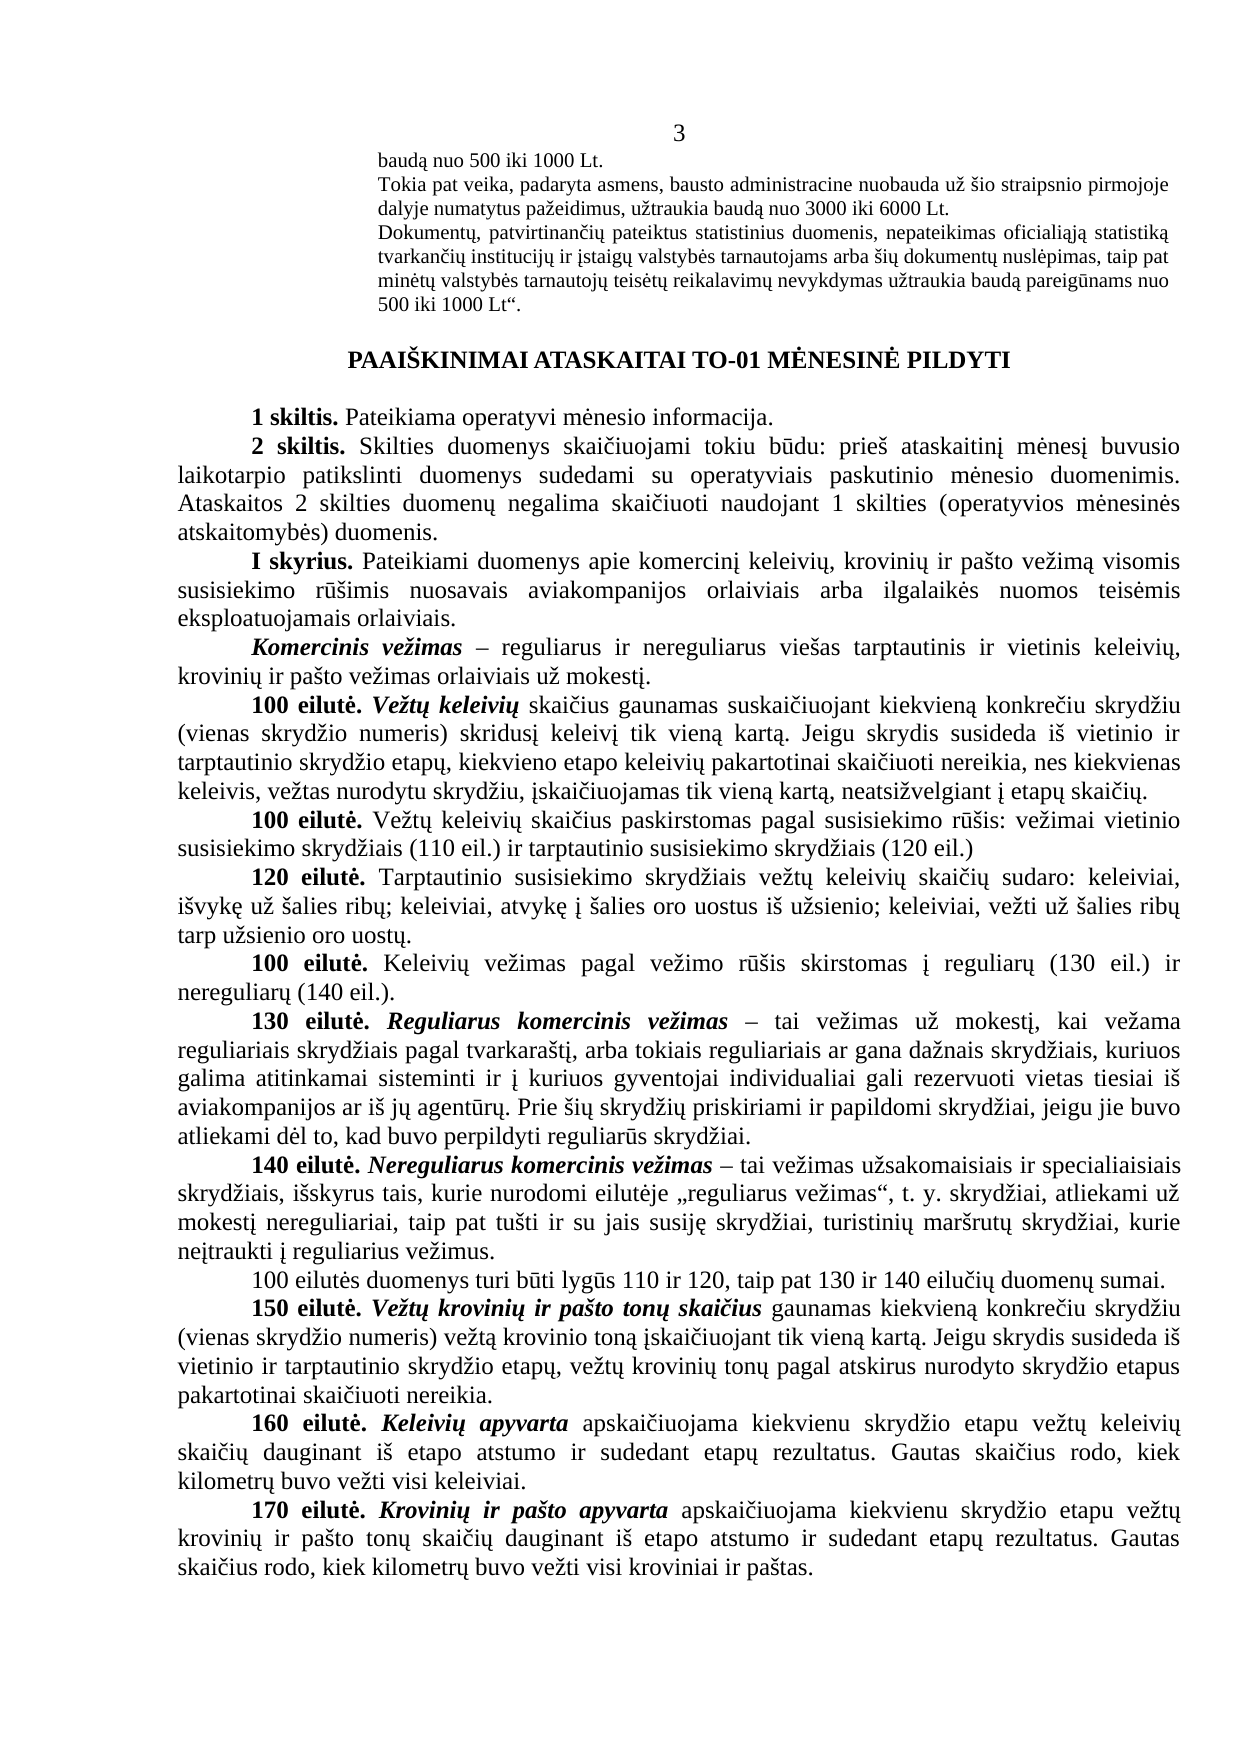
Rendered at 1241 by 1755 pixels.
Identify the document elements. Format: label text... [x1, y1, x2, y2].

text 1 skiltis. Pateikiama operatyvi mėnesio informacija. [177, 402, 1181, 431]
text PAAIŠKINIMAI ATASKAITAI TO-01 MĖNESINĖ PILDYTI [177, 345, 1181, 373]
text 150 eilutė. Vežtų krovinių ir pašto tonų skaičius gaunamas kiekvieną konkrečiu skrydžiu (vienas skrydžio numeris) vežtą krovinio toną įskaičiuojant tik vieną kartą. Jeigu skrydis susideda iš vietinio ir tarptautinio skrydžio etapų, vežtų krovinių tonų pagal atskirus nurodyto skrydžio etapus pakartotinai skaičiuoti nereikia. [177, 1293, 1181, 1408]
text 100 eilutė. Vežtų keleivių skaičius gaunamas suskaičiuojant kiekvieną konkrečiu skrydžiu (vienas skrydžio numeris) skridusį keleivį tik vieną kartą. Jeigu skrydis susideda iš vietinio ir tarptautinio skrydžio etapų, kiekvieno etapo keleivių pakartotinai skaičiuoti nereikia, nes kiekvienas keleivis, vežtas nurodytu skrydžiu, įskaičiuojamas tik vieną kartą, neatsižvelgiant į etapų skaičių. [177, 690, 1181, 805]
text 120 eilutė. Tarptautinio susisiekimo skrydžiais vežtų keleivių skaičių sudaro: keleiviai, išvykę už šalies ribų; keleiviai, atvykę į šalies oro uostus iš užsienio; keleiviai, vežti už šalies ribų tarp užsienio oro uostų. [177, 862, 1181, 948]
text 140 eilutė. Nereguliarus komercinis vežimas – tai vežimas užsakomaisiais ir specialiaisiais skrydžiais, išskyrus tais, kurie nurodomi eilutėje „reguliarus vežimas“, t. y. skrydžiai, atliekami už mokestį nereguliariai, taip pat tušti ir su jais susiję skrydžiai, turistinių maršrutų skrydžiai, kurie neįtraukti į reguliarius vežimus. [177, 1150, 1181, 1265]
text 100 eilutės duomenys turi būti lygūs 110 ir 120, taip pat 130 ir 140 eilučių duomenų sumai. [177, 1265, 1181, 1293]
text 2 skiltis. Skilties duomenys skaičiuojami tokiu būdu: prieš ataskaitinį mėnesį buvusio laikotarpio patikslinti duomenys sudedami su operatyviais paskutinio mėnesio duomenimis. Ataskaitos 2 skilties duomenų negalima skaičiuoti naudojant 1 skilties (operatyvios mėnesinės atskaitomybės) duomenis. [177, 431, 1181, 546]
table_cell [177, 148, 366, 316]
text 130 eilutė. Reguliarus komercinis vežimas – tai vežimas už mokestį, kai vežama reguliariais skrydžiais pagal tvarkaraštį, arba tokiais reguliariais ar gana dažnais skrydžiais, kuriuos galima atitinkamai sisteminti ir į kuriuos gyventojai individualiai gali rezervuoti vietas tiesiai iš aviakompanijos ar iš jų agentūrų. Prie šių skrydžių priskiriami ir papildomi skrydžiai, jeigu jie buvo atliekami dėl to, kad buvo perpildyti reguliarūs skrydžiai. [177, 1006, 1181, 1150]
text 100 eilutė. Vežtų keleivių skaičius paskirstomas pagal susisiekimo rūšis: vežimai vietinio susisiekimo skrydžiais (110 eil.) ir tarptautinio susisiekimo skrydžiais (120 eil.) [177, 805, 1181, 862]
table_cell baudą nuo 500 iki 1000 Lt. Tokia pat veika, padaryta asmens, bausto administracine nuobauda už šio straipsnio pirmojoje dalyje numatytus pažeidimus, užtraukia baudą nuo 3000 iki 6000 Lt. Dokumentų, patvirtinančių pateiktus statistinius duomenis, nepateikimas oficialiąją statistiką tvarkančių institucijų ir įstaigų valstybės tarnautojams arba šių dokumentų nuslėpimas, taip pat minėtų valstybės tarnautojų teisėtų reikalavimų nevykdymas užtraukia baudą pareigūnams nuo 500 iki 1000 Lt“. [366, 148, 1181, 316]
text 100 eilutė. Keleivių vežimas pagal vežimo rūšis skirstomas į reguliarų (130 eil.) ir nereguliarų (140 eil.). [177, 948, 1181, 1006]
text I skyrius. Pateikiami duomenys apie komercinį keleivių, krovinių ir pašto vežimą visomis susisiekimo rūšimis nuosavais aviakompanijos orlaiviais arba ilgalaikės nuomos teisėmis eksploatuojamais orlaiviais. [177, 546, 1181, 632]
text 160 eilutė. Keleivių apyvarta apskaičiuojama kiekvienu skrydžio etapu vežtų keleivių skaičių dauginant iš etapo atstumo ir sudedant etapų rezultatus. Gautas skaičius rodo, kiek kilometrų buvo vežti visi keleiviai. [177, 1408, 1181, 1495]
text 170 eilutė. Krovinių ir pašto apyvarta apskaičiuojama kiekvienu skrydžio etapu vežtų krovinių ir pašto tonų skaičių dauginant iš etapo atstumo ir sudedant etapų rezultatus. Gautas skaičius rodo, kiek kilometrų buvo vežti visi kroviniai ir paštas. [177, 1495, 1181, 1581]
text Komercinis vežimas – reguliarus ir nereguliarus viešas tarptautinis ir vietinis keleivių, krovinių ir pašto vežimas orlaiviais už mokestį. [177, 632, 1181, 690]
